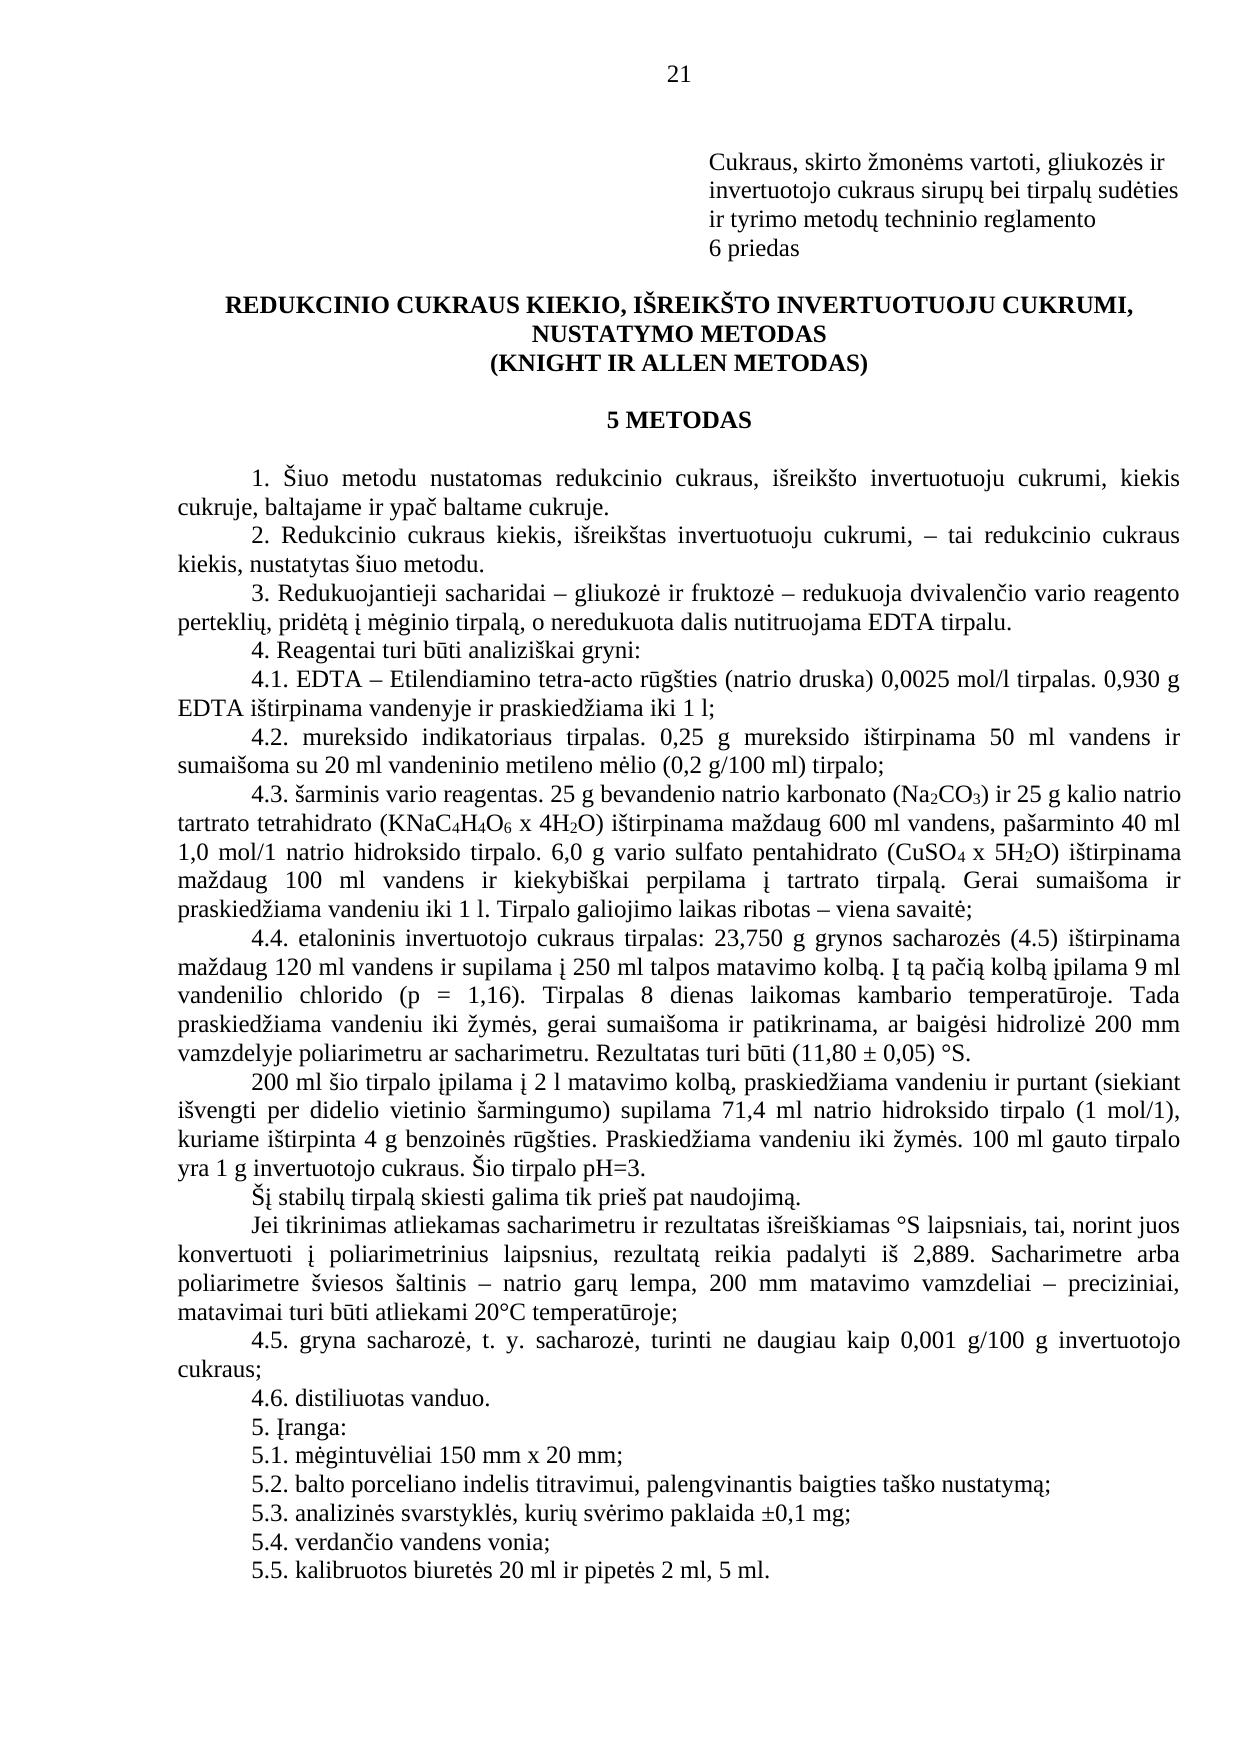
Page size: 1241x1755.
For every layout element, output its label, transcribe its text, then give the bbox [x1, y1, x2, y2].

text 4. Reagentai turi būti analiziškai gryni: [177, 636, 1181, 664]
text Cukraus, skirto žmonėms vartoti, gliukozės ir [177, 147, 1181, 176]
text 200 ml šio tirpalo įpilama į 2 l matavimo kolbą, praskiedžiama vandeniu ir purtant (siekiant išvengti per didelio vietinio šarmingumo) supilama 71,4 ml natrio hidroksido tirpalo (1 mol/1), kuriame ištirpinta 4 g benzoinės rūgšties. Praskiedžiama vandeniu iki žymės. 100 ml gauto tirpalo yra 1 g invertuotojo cukraus. Šio tirpalo pH=3. [177, 1067, 1181, 1182]
text 4.3. šarminis vario reagentas. 25 g bevandenio natrio karbonato (Na2CO3) ir 25 g kalio natrio tartrato tetrahidrato (KNaC4H4O6 x 4H2O) ištirpinama maždaug 600 ml vandens, pašarminto 40 ml 1,0 mol/1 natrio hidroksido tirpalo. 6,0 g vario sulfato pentahidrato (CuSO4 x 5H2O) ištirpinama maždaug 100 ml vandens ir kiekybiškai perpilama į tartrato tirpalą. Gerai sumaišoma ir praskiedžiama vandeniu iki 1 l. Tirpalo galiojimo laikas ribotas – viena savaitė; [177, 779, 1181, 923]
text 5. Įranga: [177, 1412, 1181, 1441]
text 4.4. etaloninis invertuotojo cukraus tirpalas: 23,750 g grynos sacharozės (4.5) ištirpinama maždaug 120 ml vandens ir supilama į 250 ml talpos matavimo kolbą. Į tą pačią kolbą įpilama 9 ml vandenilio chlorido (p = 1,16). Tirpalas 8 dienas laikomas kambario temperatūroje. Tada praskiedžiama vandeniu iki žymės, gerai sumaišoma ir patikrinama, ar baigėsi hidrolizė 200 mm vamzdelyje poliarimetru ar sacharimetru. Rezultatas turi būti (11,80 ± 0,05) °S. [177, 923, 1181, 1067]
text 5.1. mėgintuvėliai 150 mm x 20 mm; [177, 1441, 1181, 1469]
text 5 METODAS [177, 406, 1181, 434]
text (KNIGHT IR ALLEN METODAS) [177, 348, 1181, 377]
text 4.1. EDTA – Etilendiamino tetra-acto rūgšties (natrio druska) 0,0025 mol/l tirpalas. 0,930 g EDTA ištirpinama vandenyje ir praskiedžiama iki 1 l; [177, 664, 1181, 722]
text 5.5. kalibruotos biuretės 20 ml ir pipetės 2 ml, 5 ml. [177, 1556, 1181, 1584]
text 5.2. balto porceliano indelis titravimui, palengvinantis baigties taško nustatymą; [177, 1469, 1181, 1498]
text 5.4. verdančio vandens vonia; [177, 1527, 1181, 1556]
text 3. Redukuojantieji sacharidai – gliukozė ir fruktozė – redukuoja dvivalenčio vario reagento perteklių, pridėtą į mėginio tirpalą, o neredukuota dalis nutitruojama EDTA tirpalu. [177, 578, 1181, 636]
text Jei tikrinimas atliekamas sacharimetru ir rezultatas išreiškiamas °S laipsniais, tai, norint juos konvertuoti į poliarimetrinius laipsnius, rezultatą reikia padalyti iš 2,889. Sacharimetre arba poliarimetre šviesos šaltinis – natrio garų lempa, 200 mm matavimo vamzdeliai – preciziniai, matavimai turi būti atliekami 20°C temperatūroje; [177, 1211, 1181, 1326]
text REDUKCINIO CUKRAUS KIEKIO, IŠREIKŠTO INVERTUOTUOJU CUKRUMI, NUSTATYMO METODAS [177, 291, 1181, 348]
text 5.3. analizinės svarstyklės, kurių svėrimo paklaida ±0,1 mg; [177, 1498, 1181, 1527]
text Šį stabilų tirpalą skiesti galima tik prieš pat naudojimą. [177, 1182, 1181, 1211]
text 4.2. mureksido indikatoriaus tirpalas. 0,25 g mureksido ištirpinama 50 ml vandens ir sumaišoma su 20 ml vandeninio metileno mėlio (0,2 g/100 ml) tirpalo; [177, 722, 1181, 779]
text 6 priedas [177, 233, 1181, 262]
text 4.6. distiliuotas vanduo. [177, 1383, 1181, 1412]
text 2. Redukcinio cukraus kiekis, išreikštas invertuotuoju cukrumi, – tai redukcinio cukraus kiekis, nustatytas šiuo metodu. [177, 521, 1181, 578]
text ir tyrimo metodų techninio reglamento [177, 204, 1181, 233]
text 1. Šiuo metodu nustatomas redukcinio cukraus, išreikšto invertuotuoju cukrumi, kiekis cukruje, baltajame ir ypač baltame cukruje. [177, 463, 1181, 521]
text 4.5. gryna sacharozė, t. y. sacharozė, turinti ne daugiau kaip 0,001 g/100 g invertuotojo cukraus; [177, 1326, 1181, 1383]
text invertuotojo cukraus sirupų bei tirpalų sudėties [177, 176, 1181, 204]
